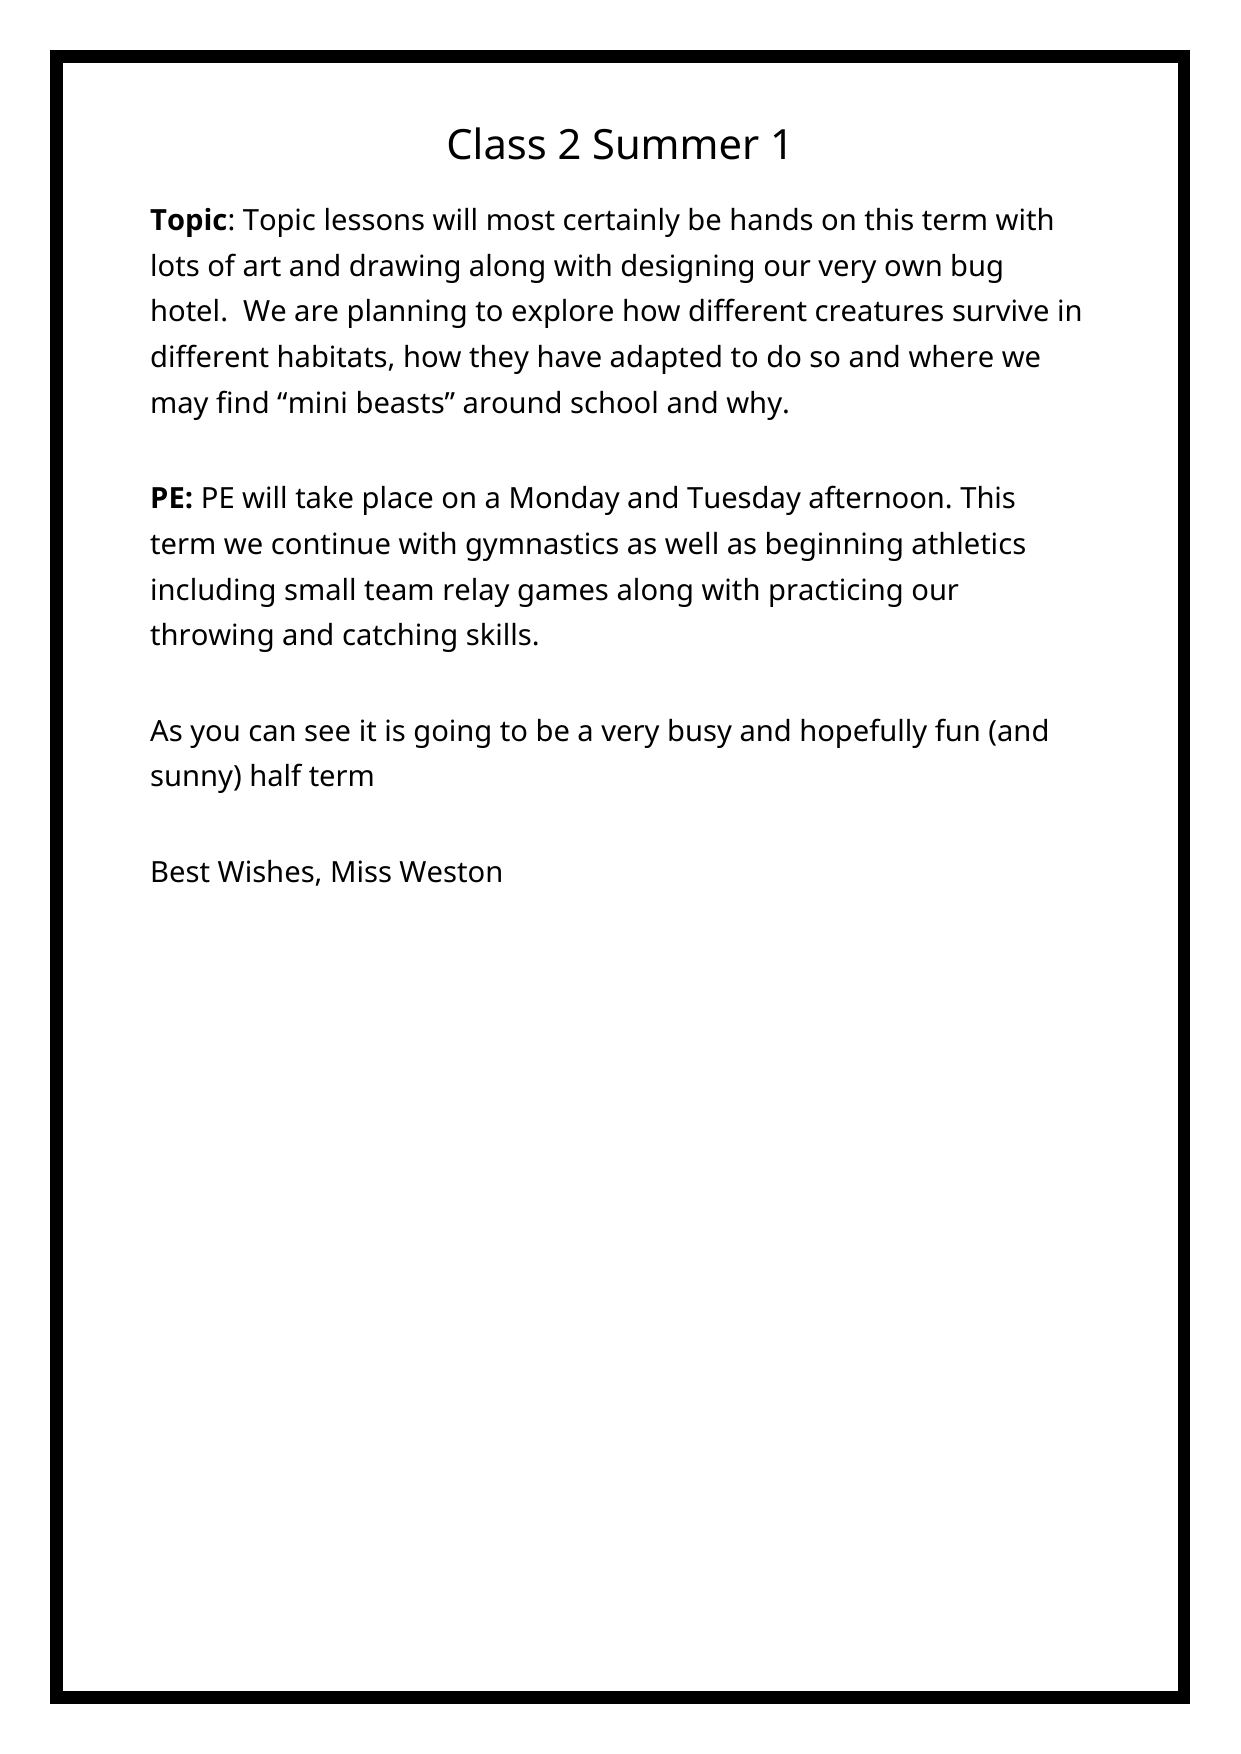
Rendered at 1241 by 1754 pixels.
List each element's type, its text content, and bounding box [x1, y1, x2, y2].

text Best Wishes, Miss Weston [150, 851, 1090, 891]
text PE: PE will take place on a Monday and Tuesday afternoon. This term we continue with gymnastics as well as beginning athletics including small team relay games along with practicing our throwing and catching skills. [150, 477, 1090, 654]
text As you can see it is going to be a very busy and hopefully fun (and sunny) half term [150, 710, 1090, 795]
text Topic: Topic lessons will most certainly be hands on this term with lots of art and drawing along with designing our very own bug hotel. We are planning to explore how different creatures survive in different habitats, how they have adapted to do so and where we may find “mini beasts” around school and why. [150, 199, 1090, 422]
